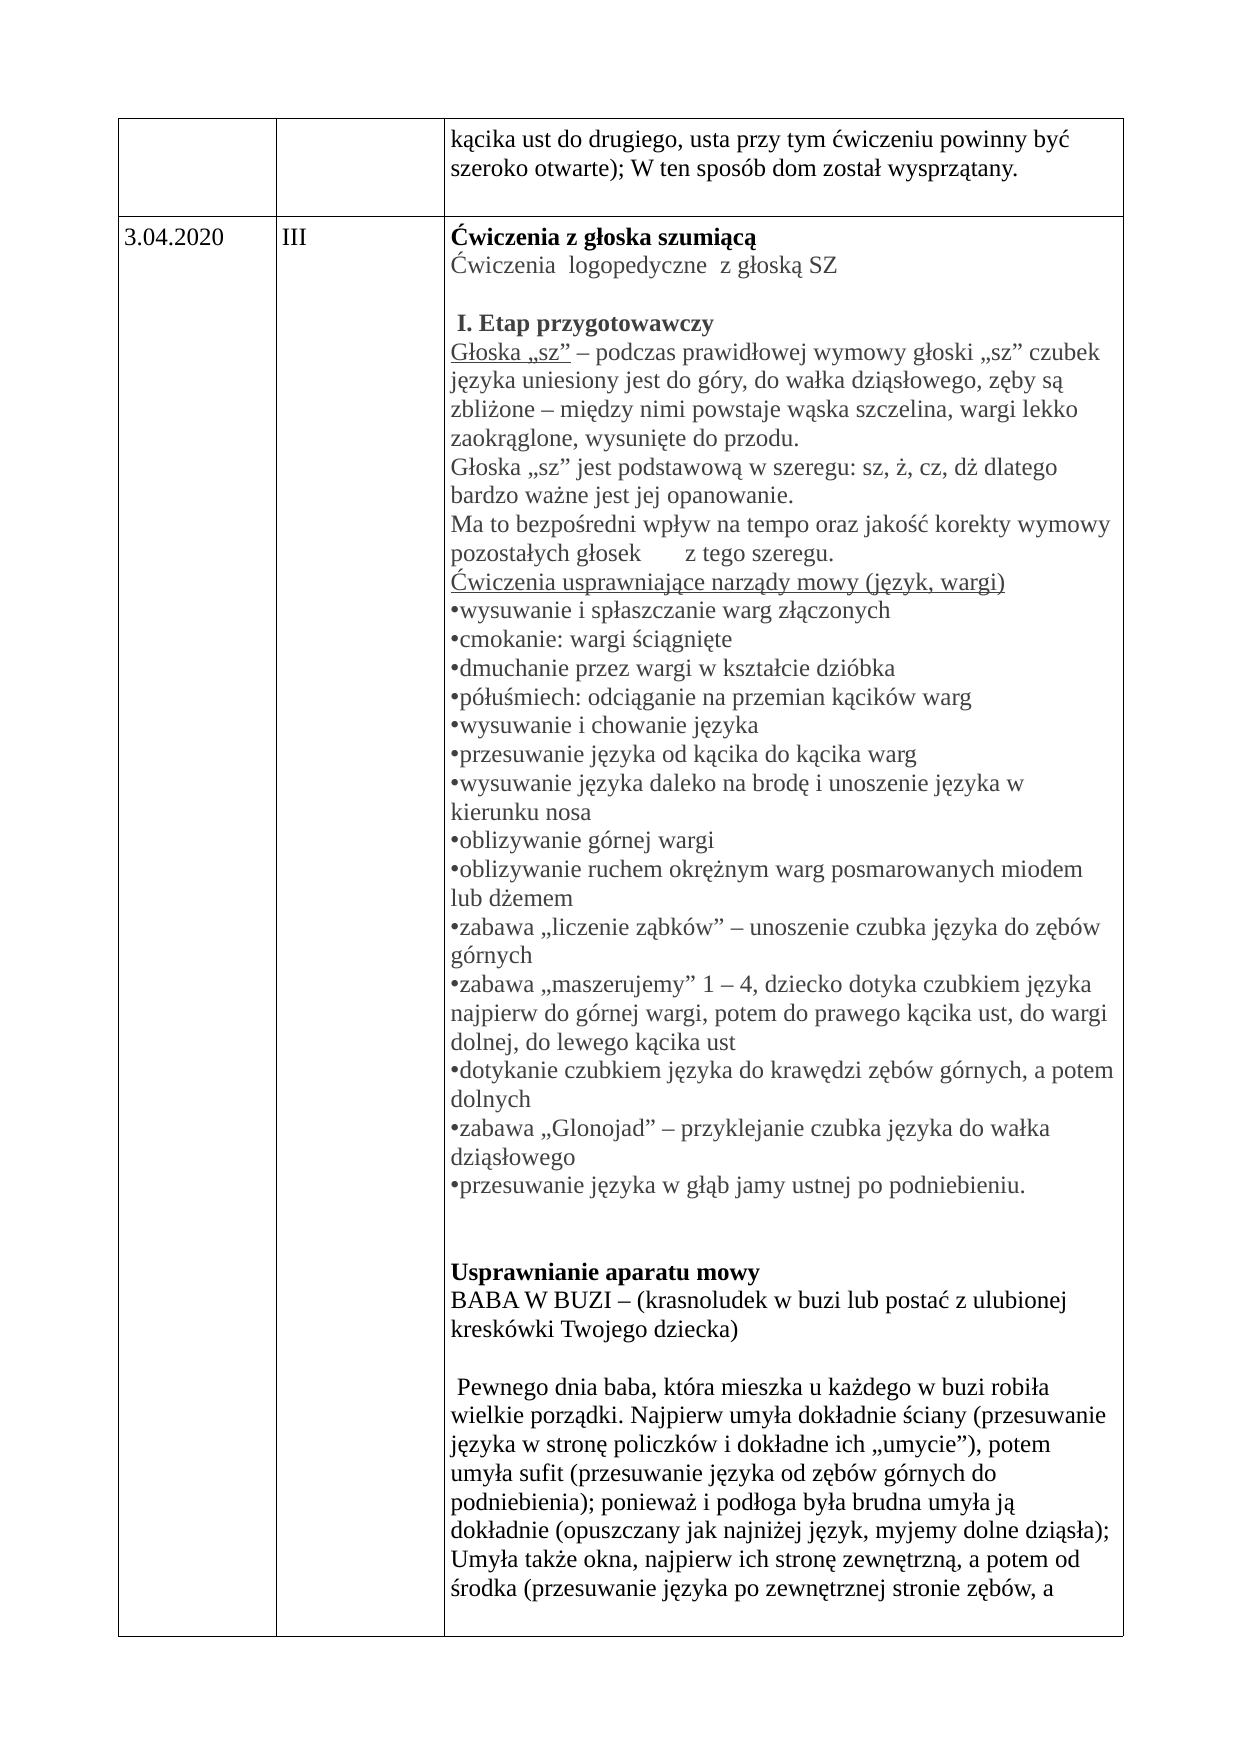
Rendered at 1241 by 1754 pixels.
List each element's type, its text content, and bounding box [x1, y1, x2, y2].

table_cell [277, 119, 444, 216]
table_cell III [277, 217, 444, 1636]
table_cell [119, 119, 276, 216]
table_cell 3.04.2020 [119, 217, 276, 1636]
table_cell Ćwiczenia z głoska szumiącą Ćwiczenia logopedyczne z głoską SZ I. Etap przygotowawczy Głoska „sz” – podczas prawidłowej wymowy głoski „sz” czubek języka uniesiony jest do góry, do wałka dziąsłowego, zęby są zbliżone – między nimi powstaje wąska szczelina, wargi lekko zaokrąglone, wysunięte do przodu. Głoska „sz” jest podstawową w szeregu: sz, ż, cz, dż dlatego bardzo ważne jest jej opanowanie. Ma to bezpośredni wpływ na tempo oraz jakość korekty wymowy pozostałych głosek z tego szeregu. Ćwiczenia usprawniające narządy mowy (język, wargi) wysuwanie i spłaszczanie warg złączonych cmokanie: wargi ściągnięte dmuchanie przez wargi w kształcie dzióbka półuśmiech: odciąganie na przemian kącików warg wysuwanie i chowanie języka przesuwanie języka od kącika do kącika warg wysuwanie języka daleko na brodę i unoszenie języka w kierunku nosa oblizywanie górnej wargi oblizywanie ruchem okrężnym warg posmarowanych miodem lub dżemem zabawa „liczenie ząbków” – unoszenie czubka języka do zębów górnych zabawa „maszerujemy” 1 – 4, dziecko dotyka czubkiem języka najpierw do górnej wargi, potem do prawego kącika ust, do wargi dolnej, do lewego kącika ust dotykanie czubkiem języka do krawędzi zębów górnych, a potem dolnych zabawa „Glonojad” – przyklejanie czubka języka do wałka dziąsłowego przesuwanie języka w głąb jamy ustnej po podniebieniu. Usprawnianie aparatu mowy BABA W BUZI – (krasnoludek w buzi lub postać z ulubionej kreskówki Twojego dziecka) Pewnego dnia baba, która mieszka u każdego w buzi robiła wielkie porządki. Najpierw umyła dokładnie ściany (przesuwanie języka w stronę policzków i dokładne ich „umycie”), potem umyła sufit (przesuwanie języka od zębów górnych do podniebienia); ponieważ i podłoga była brudna umyła ją dokładnie (opuszczany jak najniżej język, myjemy dolne dziąsła); Umyła także okna, najpierw ich stronę zewnętrzną, a potem od środka (przesuwanie języka po zewnętrznej stronie zębów, a [445, 217, 1123, 1636]
table_cell kącika ust do drugiego, usta przy tym ćwiczeniu powinny być szeroko otwarte); W ten sposób dom został wysprzątany. [445, 119, 1123, 216]
